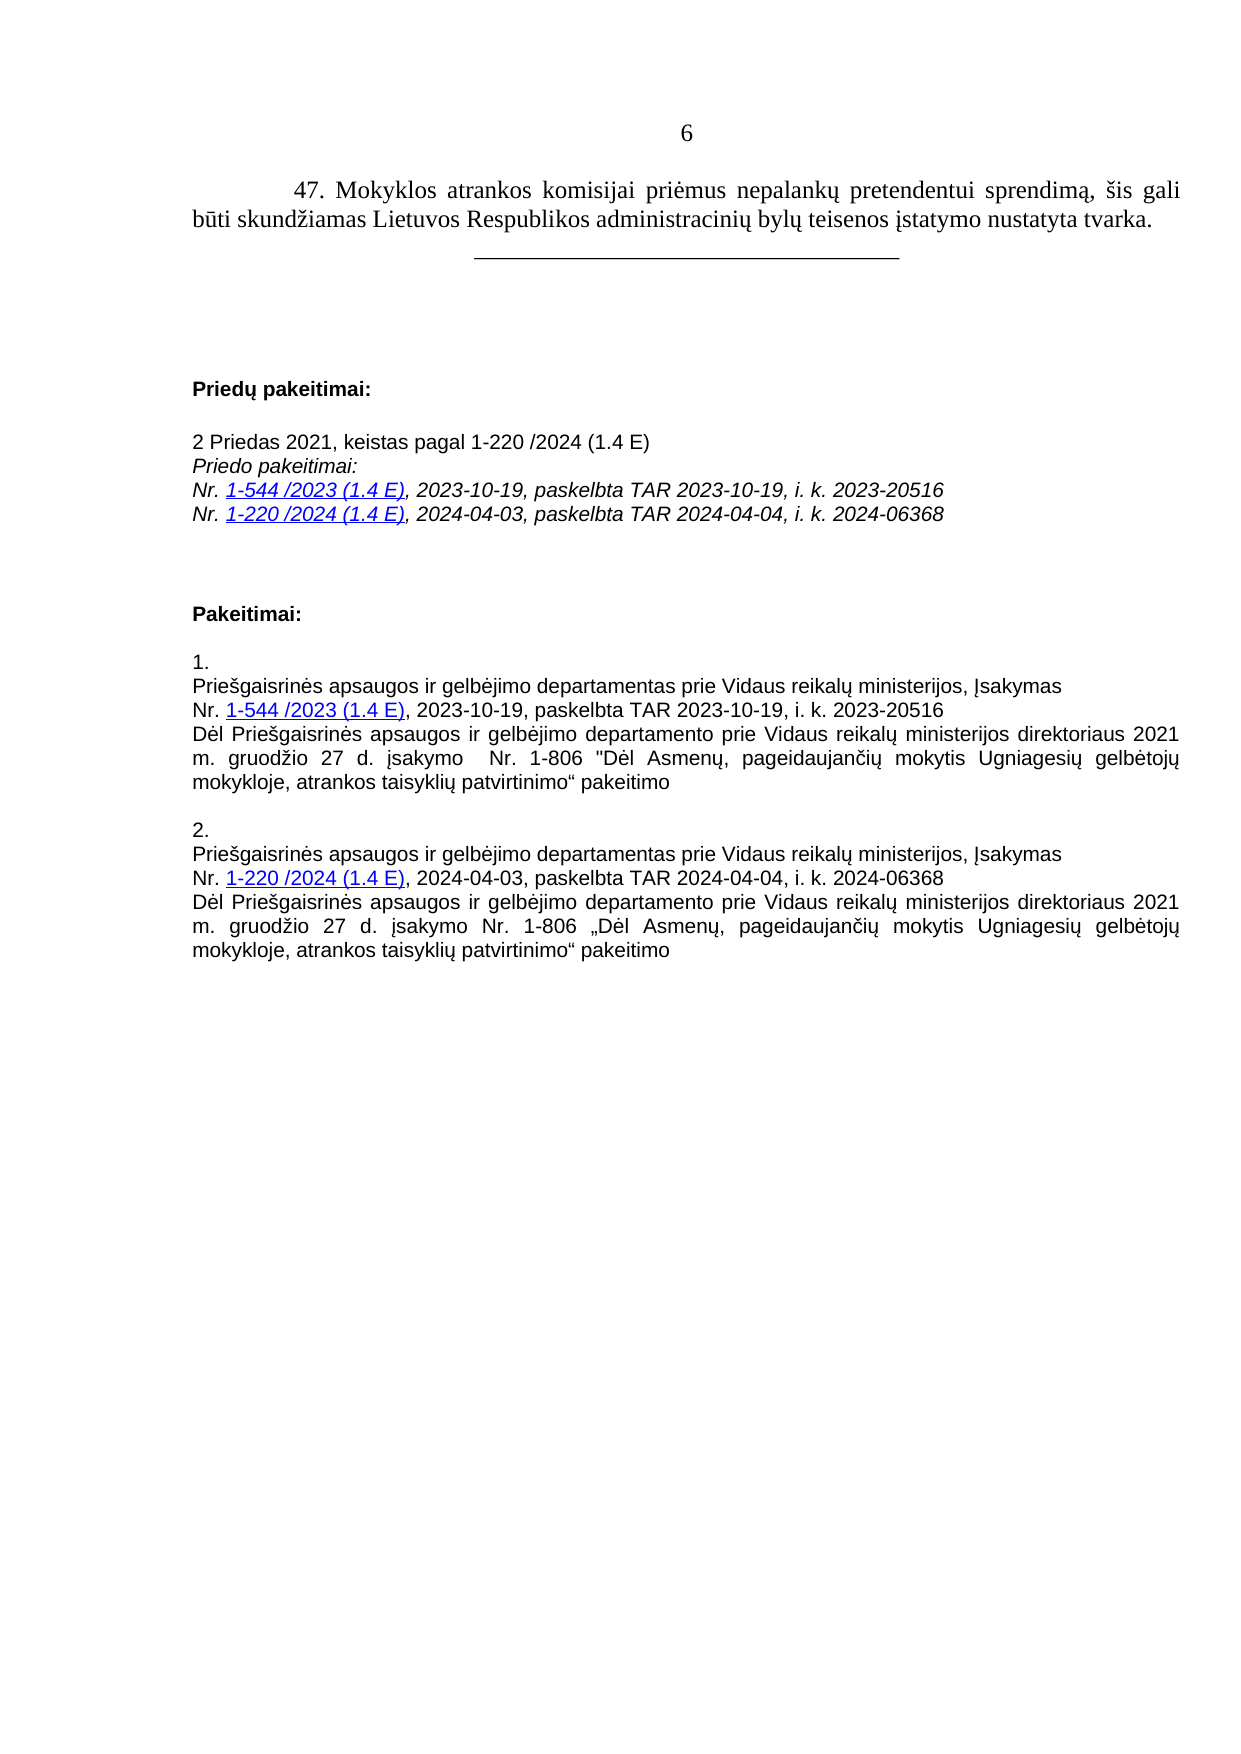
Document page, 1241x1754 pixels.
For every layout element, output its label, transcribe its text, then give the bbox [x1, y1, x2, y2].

text 1. [192, 650, 1181, 674]
text Priešgaisrinės apsaugos ir gelbėjimo departamentas prie Vidaus reikalų ministerijos, Įsakymas [192, 842, 1181, 866]
text 2 Priedas 2021, keistas pagal 1-220 /2024 (1.4 E) [192, 429, 1181, 453]
text __________________________________ [192, 233, 1181, 262]
text Dėl Priešgaisrinės apsaugos ir gelbėjimo departamento prie Vidaus reikalų ministerijos direktoriaus 2021 m. gruodžio 27 d. įsakymo Nr. 1-806 „Dėl Asmenų, pageidaujančių mokytis Ugniagesių gelbėtojų mokykloje, atrankos taisyklių patvirtinimo“ pakeitimo [192, 889, 1181, 961]
text Pakeitimai: [192, 602, 1181, 626]
text Nr. 1-220 /2024 (1.4 E), 2024-04-03, paskelbta TAR 2024-04-04, i. k. 2024-06368 [192, 866, 1181, 889]
text 2. [192, 818, 1181, 842]
text Nr. 1-544 /2023 (1.4 E), 2023-10-19, paskelbta TAR 2023-10-19, i. k. 2023-20516 [192, 477, 1181, 501]
text Dėl Priešgaisrinės apsaugos ir gelbėjimo departamento prie Vidaus reikalų ministerijos direktoriaus 2021 m. gruodžio 27 d. įsakymo Nr. 1-806 "Dėl Asmenų, pageidaujančių mokytis Ugniagesių gelbėtojų mokykloje, atrankos taisyklių patvirtinimo“ pakeitimo [192, 722, 1181, 794]
text Priedo pakeitimai: [192, 453, 1181, 477]
text Priešgaisrinės apsaugos ir gelbėjimo departamentas prie Vidaus reikalų ministerijos, Įsakymas [192, 674, 1181, 698]
text 47. Mokyklos atrankos komisijai priėmus nepalankų pretendentui sprendimą, šis gali būti skundžiamas Lietuvos Respublikos administracinių bylų teisenos įstatymo nustatyta tvarka. [192, 176, 1181, 233]
text Nr. 1-544 /2023 (1.4 E), 2023-10-19, paskelbta TAR 2023-10-19, i. k. 2023-20516 [192, 698, 1181, 722]
text Priedų pakeitimai: [192, 377, 1181, 401]
text Nr. 1-220 /2024 (1.4 E), 2024-04-03, paskelbta TAR 2024-04-04, i. k. 2024-06368 [192, 501, 1181, 525]
